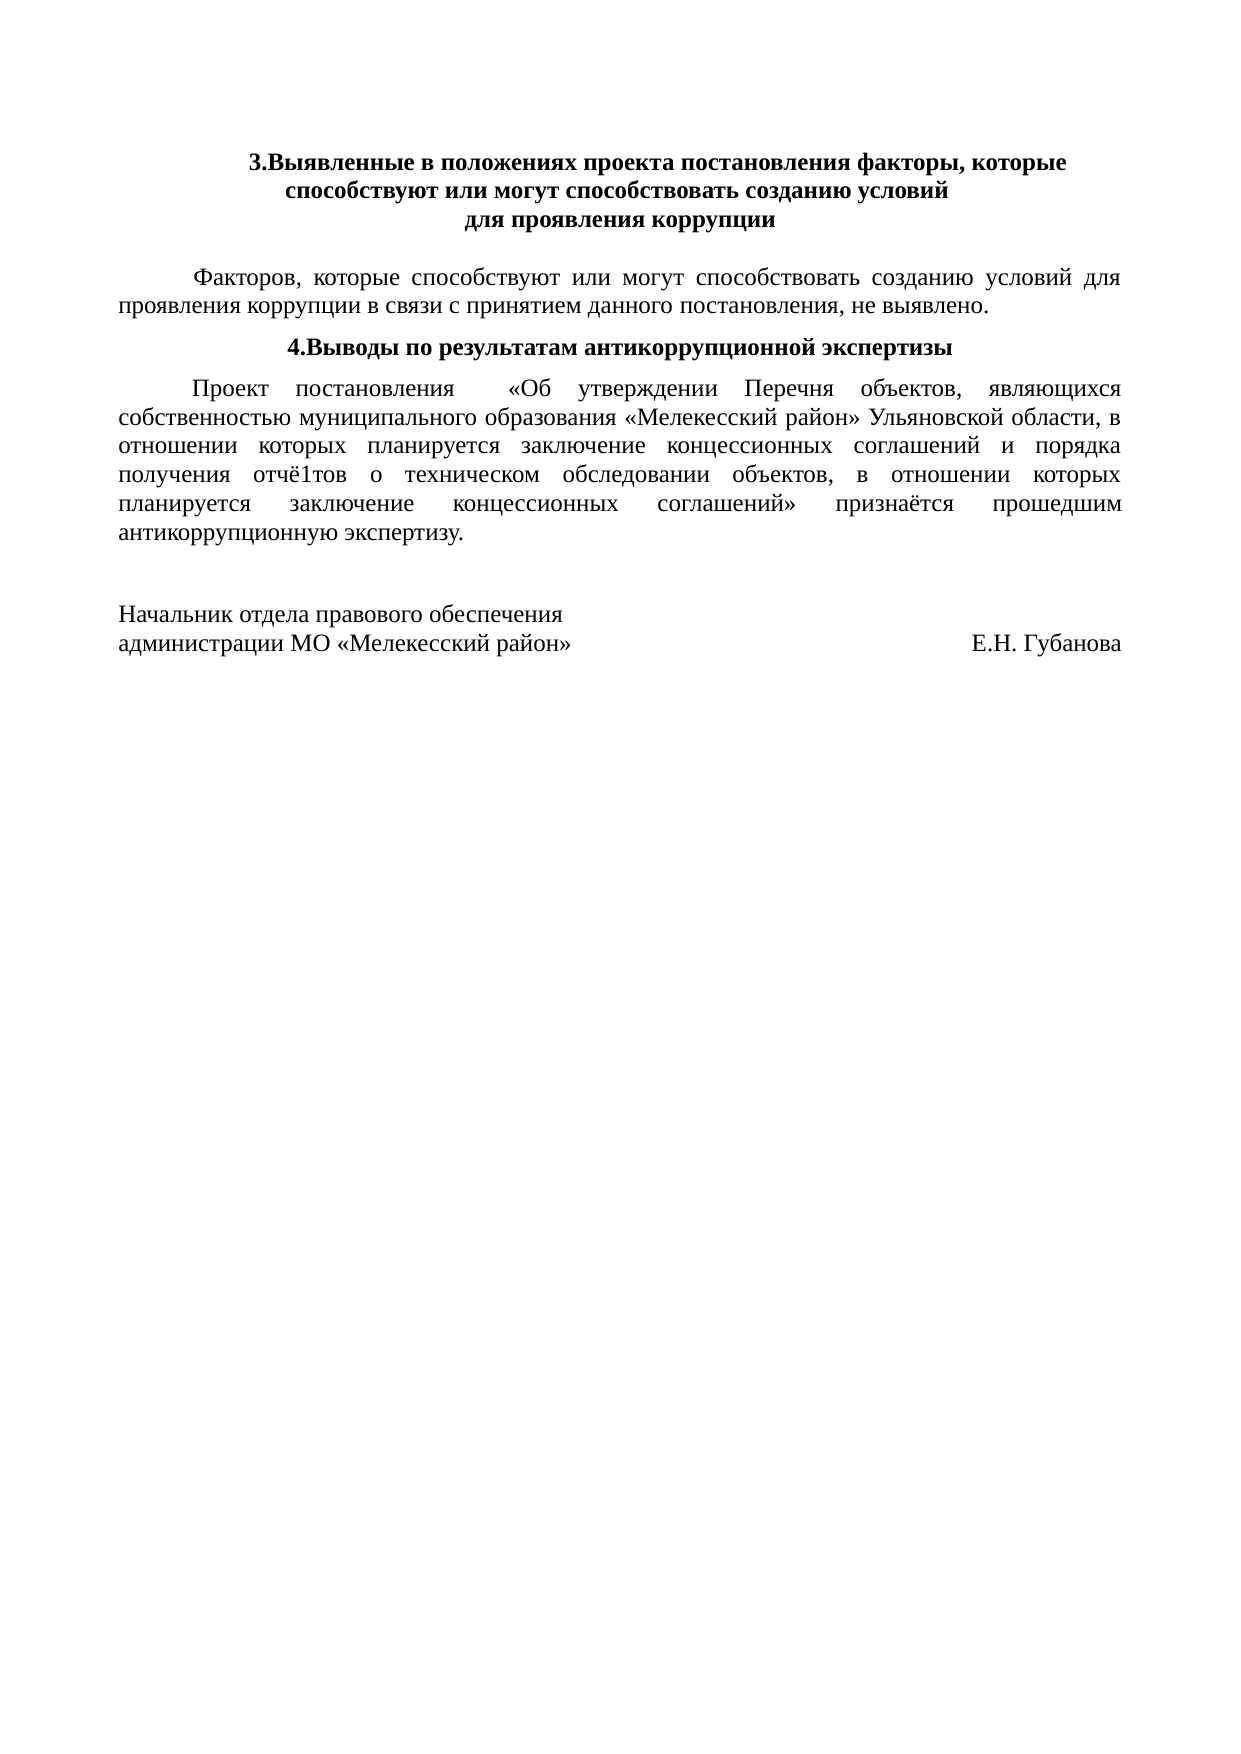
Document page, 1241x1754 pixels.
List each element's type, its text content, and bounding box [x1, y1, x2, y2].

text администрации МО «Мелекесский район» Е.Н. Губанова [118, 628, 1122, 657]
text 4.Выводы по результатам антикоррупционной экспертизы [118, 332, 1122, 361]
text 3.Выявленные в положениях проекта постановления факторы, которые способствуют или могут способствовать созданию условий [118, 147, 1122, 204]
text для проявления коррупции [118, 204, 1122, 233]
text Начальник отдела правового обеспечения [118, 599, 1122, 628]
text Проект постановления «Об утверждении Перечня объектов, являющихся собственностью муниципального образования «Мелекесский район» Ульяновской области, в отношении которых планируется заключение концессионных соглашений и порядка получения отчё1тов о техническом обследовании объектов, в отношении которых планируется заключение концессионных соглашений» признаётся прошедшим антикоррупционную экспертизу. [118, 373, 1122, 546]
text Факторов, которые способствуют или могут способствовать созданию условий для проявления коррупции в связи с принятием данного постановления, не выявлено. [118, 262, 1122, 319]
